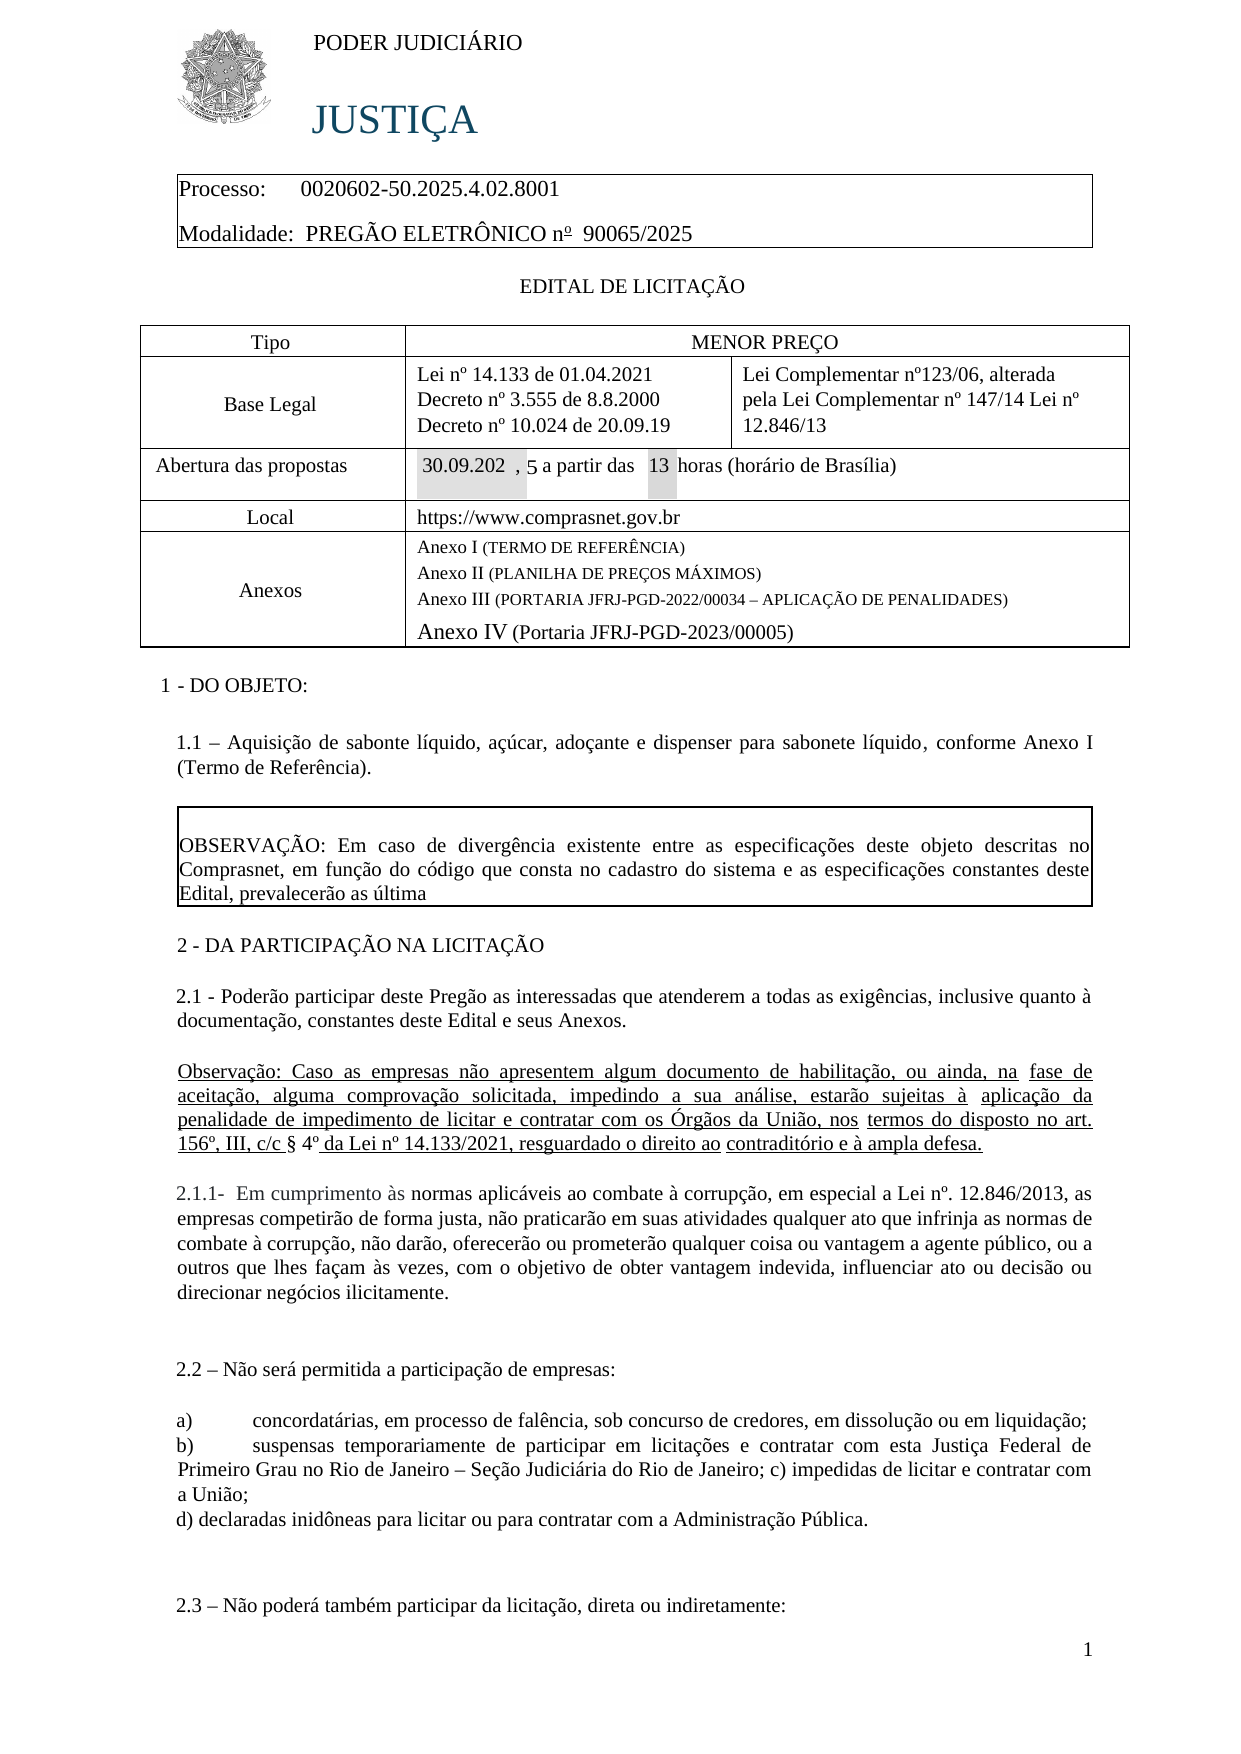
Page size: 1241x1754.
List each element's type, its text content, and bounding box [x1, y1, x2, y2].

table_cell Lei Complementar nº123/06, alterada pela Lei Complementar nº 147/14 Lei nº 12.846/13 [732, 357, 1129, 448]
list - DO OBJETO: [160, 673, 1093, 697]
text 2.1.1- Em cumprimento às normas aplicáveis ao combate à corrupção, em especial a Lei nº. 12.846/2013, as empresas competirão de forma justa, não praticarão em suas atividades qualquer ato que infrinja as normas de combate à corrupção, não darão, oferecerão ou prometerão qualquer coisa ou vantagem a agente público, ou a outros que lhes façam às vezes, com o objetivo de obter vantagem indevida, influenciar ato ou decisão ou direcionar negócios ilicitamente. [176, 1181, 1093, 1304]
list concordatárias, em processo de falência, sob concurso de credores, em dissolução ou em liquidação; [176, 1407, 1093, 1432]
text 2.1 - Poderão participar deste Pregão as interessadas que atenderem a todas as exigências, inclusive quanto à documentação, constantes deste Edital e seus Anexos. [176, 983, 1093, 1032]
table_cell Abertura das propostas [141, 449, 405, 499]
table_cell https://www.comprasnet.gov.br [406, 501, 1129, 531]
text OBSERVAÇÃO: Em caso de divergência existente entre as especificações deste objeto descritas no Comprasnet, em função do código que consta no cadastro do sistema e as especificações constantes deste Edital, prevalecerão as última [179, 832, 1091, 905]
text Observação: Caso as empresas não apresentem algum documento de habilitação, ou ainda, na fase de aceitação, alguma comprovação solicitada, impedindo a sua análise, estarão sujeitas à aplicação da penalidade de impedimento de licitar e contratar com os Órgãos da União, nos termos do disposto no art. 156º, III, c/c § 4º da Lei nº 14.133/2021, resguardado o direito ao contraditório e à ampla defesa. [177, 1059, 1093, 1155]
table_cell Base Legal [141, 357, 405, 448]
table_header Tipo [141, 326, 405, 356]
text 2.3 – Não poderá também participar da licitação, direta ou indiretamente: [176, 1592, 1093, 1617]
table_cell Anexos [141, 532, 405, 646]
subtitle 2 - DA PARTICIPAÇÃO NA LICITAÇÃO [177, 933, 1093, 957]
table_cell horas (horário de Brasília) [677, 449, 1129, 499]
table_cell 13 [648, 449, 677, 499]
text 2.2 – Não será permitida a participação de empresas: [176, 1357, 1093, 1381]
table_cell 30.09.202 [417, 449, 527, 499]
text EDITAL DE LICITAÇÃO [177, 273, 1092, 298]
table_cell Lei nº 14.133 de 01.04.2021 Decreto nº 3.555 de 8.8.2000 Decreto nº 10.024 de 20.09.19 [406, 357, 731, 448]
text d) declaradas inidôneas para licitar ou para contratar com a Administração Pública. [176, 1507, 1093, 1531]
list suspensas temporariamente de participar em licitações e contratar com esta Justiça Federal de Primeiro Grau no Rio de Janeiro – Seção Judiciária do Rio de Janeiro; c) impedidas de licitar e contratar com a União; [176, 1433, 1093, 1506]
table_cell Local [141, 501, 405, 531]
text 1.1 – Aquisição de sabonte líquido, açúcar, adoçante e dispenser para sabonete líquido, conforme Anexo I (Termo de Referência). [176, 728, 1093, 779]
table_cell Anexo I (TERMO DE REFERÊNCIA) Anexo II (PLANILHA DE PREÇOS MÁXIMOS) Anexo III (PORTARIA JFRJ-PGD-2022/00034 – APLICAÇÃO DE PENALIDADES) Anexo IV (Portaria JFRJ-PGD-2023/00005) [406, 532, 1129, 646]
table_header MENOR PREÇO [406, 326, 1129, 356]
table_cell , a partir das [527, 449, 648, 499]
table_cell [406, 449, 417, 499]
